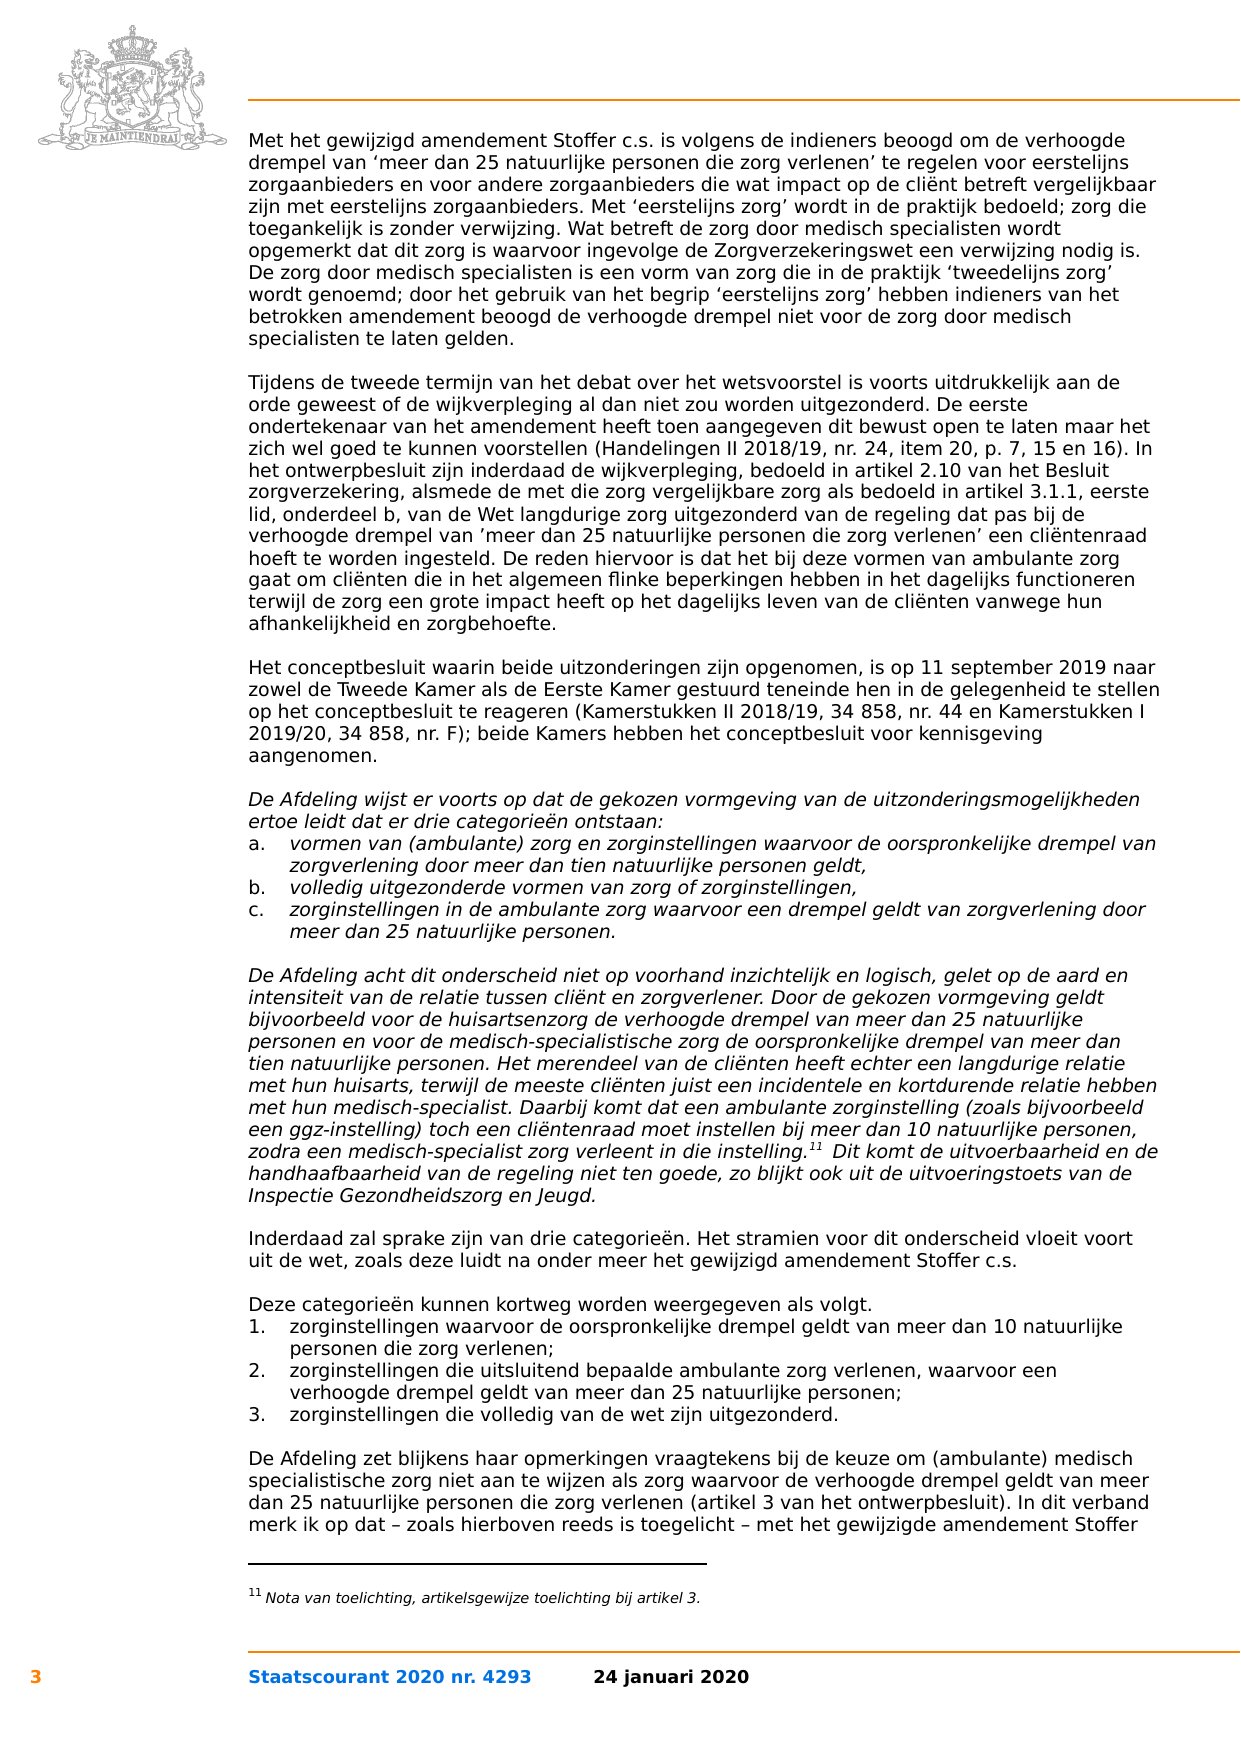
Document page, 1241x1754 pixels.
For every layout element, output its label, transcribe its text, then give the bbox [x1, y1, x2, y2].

text b. volledig uitgezonderde vormen van zorg of zorginstellingen, [248, 877, 1163, 899]
text 3. zorginstellingen die volledig van de wet zijn uitgezonderd. [248, 1404, 1163, 1426]
text Inderdaad zal sprake zijn van drie categorieën. Het stramien voor dit onderscheid vloeit voort uit de wet, zoals deze luidt na onder meer het gewijzigd amendement Stoffer c.s. [248, 1228, 1163, 1272]
text Tijdens de tweede termijn van het debat over het wetsvoorstel is voorts uitdrukkelijk aan de orde geweest of de wijkverpleging al dan niet zou worden uitgezonderd. De eerste ondertekenaar van het amendement heeft toen aangegeven dit bewust open te laten maar het zich wel goed te kunnen voorstellen (Handelingen II 2018/19, nr. 24, item 20, p. 7, 15 en 16). In het ontwerpbesluit zijn inderdaad de wijkverpleging, bedoeld in artikel 2.10 van het Besluit zorgverzekering, alsmede de met die zorg vergelijkbare zorg als bedoeld in artikel 3.1.1, eerste lid, onderdeel b, van de Wet langdurige zorg uitgezonderd van de regeling dat pas bij de verhoogde drempel van ’meer dan 25 natuurlijke personen die zorg verlenen’ een cliëntenraad hoeft te worden ingesteld. De reden hiervoor is dat het bij deze vormen van ambulante zorg gaat om cliënten die in het algemeen flinke beperkingen hebben in het dagelijks functioneren terwijl de zorg een grote impact heeft op het dagelijks leven van de cliënten vanwege hun afhankelijkheid en zorgbehoefte. [248, 372, 1163, 635]
text c. zorginstellingen in de ambulante zorg waarvoor een drempel geldt van zorgverlening door meer dan 25 natuurlijke personen. [248, 899, 1163, 943]
text Nota van toelichting, artikelsgewijze toelichting bij artikel 3. [248, 1586, 1163, 1608]
text 1. zorginstellingen waarvoor de oorspronkelijke drempel geldt van meer dan 10 natuurlijke personen die zorg verlenen; [248, 1316, 1163, 1360]
text Het conceptbesluit waarin beide uitzonderingen zijn opgenomen, is op 11 september 2019 naar zowel de Tweede Kamer als de Eerste Kamer gestuurd teneinde hen in de gelegenheid te stellen op het conceptbesluit te reageren (Kamerstukken II 2018/19, 34 858, nr. 44 en Kamerstukken I 2019/20, 34 858, nr. F); beide Kamers hebben het conceptbesluit voor kennisgeving aangenomen. [248, 657, 1163, 767]
text Met het gewijzigd amendement Stoffer c.s. is volgens de indieners beoogd om de verhoogde drempel van ‘meer dan 25 natuurlijke personen die zorg verlenen’ te regelen voor eerstelijns zorgaanbieders en voor andere zorgaanbieders die wat impact op de cliënt betreft vergelijkbaar zijn met eerstelijns zorgaanbieders. Met ‘eerstelijns zorg’ wordt in de praktijk bedoeld; zorg die toegankelijk is zonder verwijzing. Wat betreft de zorg door medisch specialisten wordt opgemerkt dat dit zorg is waarvoor ingevolge de Zorgverzekeringswet een verwijzing nodig is. De zorg door medisch specialisten is een vorm van zorg die in de praktijk ‘tweedelijns zorg’ wordt genoemd; door het gebruik van het begrip ‘eerstelijns zorg’ hebben indieners van het betrokken amendement beoogd de verhoogde drempel niet voor de zorg door medisch specialisten te laten gelden. [248, 130, 1163, 350]
text a. vormen van (ambulante) zorg en zorginstellingen waarvoor de oorspronkelijke drempel van zorgverlening door meer dan tien natuurlijke personen geldt, [248, 833, 1163, 877]
text De Afdeling wijst er voorts op dat de gekozen vormgeving van de uitzonderingsmogelijkheden ertoe leidt dat er drie categorieën ontstaan: [248, 789, 1163, 833]
text De Afdeling acht dit onderscheid niet op voorhand inzichtelijk en logisch, gelet op de aard en intensiteit van de relatie tussen cliënt en zorgverlener. Door de gekozen vormgeving geldt bijvoorbeeld voor de huisartsenzorg de verhoogde drempel van meer dan 25 natuurlijke personen en voor de medisch-specialistische zorg de oorspronkelijke drempel van meer dan tien natuurlijke personen. Het merendeel van de cliënten heeft echter een langdurige relatie met hun huisarts, terwijl de meeste cliënten juist een incidentele en kortdurende relatie hebben met hun medisch-specialist. Daarbij komt dat een ambulante zorginstelling (zoals bijvoorbeeld een ggz-instelling) toch een cliëntenraad moet instellen bij meer dan 10 natuurlijke personen, zodra een medisch-specialist zorg verleent in die instelling. Dit komt de uitvoerbaarheid en de handhaafbaarheid van de regeling niet ten goede, zo blijkt ook uit de uitvoeringstoets van de Inspectie Gezondheidszorg en Jeugd. [248, 965, 1163, 1206]
picture [38, 25, 227, 150]
text De Afdeling zet blijkens haar opmerkingen vraagtekens bij de keuze om (ambulante) medisch specialistische zorg niet aan te wijzen als zorg waarvoor de verhoogde drempel geldt van meer dan 25 natuurlijke personen die zorg verlenen (artikel 3 van het ontwerpbesluit). In dit verband merk ik op dat – zoals hierboven reeds is toegelicht – met het gewijzigde amendement Stoffer [248, 1448, 1163, 1536]
text 2. zorginstellingen die uitsluitend bepaalde ambulante zorg verlenen, waarvoor een verhoogde drempel geldt van meer dan 25 natuurlijke personen; [248, 1360, 1163, 1404]
text Deze categorieën kunnen kortweg worden weergegeven als volgt. [248, 1294, 1163, 1316]
